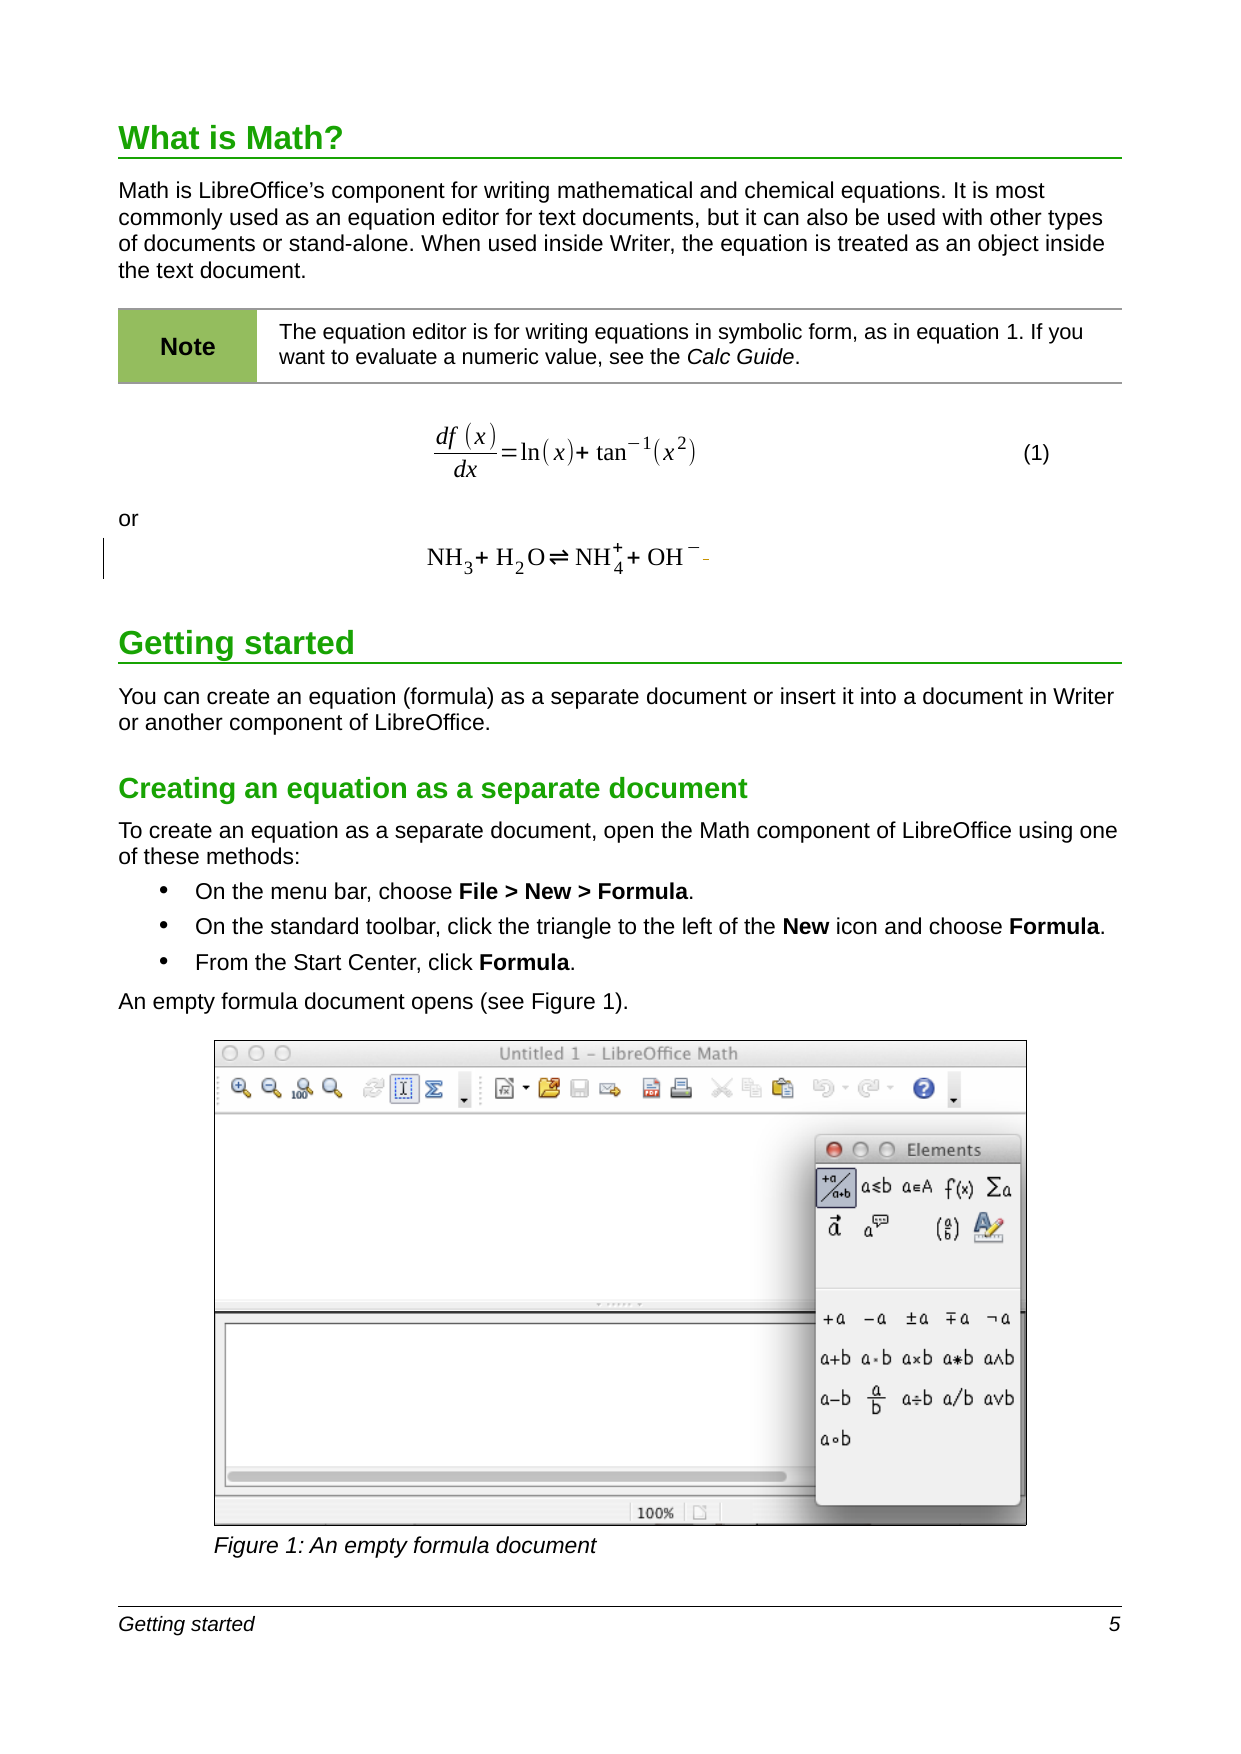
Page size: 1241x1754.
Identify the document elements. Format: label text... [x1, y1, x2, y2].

table_header (1) [1011, 421, 1122, 487]
subtitle Creating an equation as a separate document [118, 771, 1122, 804]
table_header The equation editor is for writing equations in symbolic form, as in equation 1. If you want to evaluate a numeric value, see the Calc Guide. [258, 310, 1122, 382]
list From the Start Center, click Formula. [156, 947, 1122, 976]
picture [215, 1041, 1026, 1525]
table_header [118, 421, 1011, 487]
list On the menu bar, choose File > New > Formula. [156, 876, 1122, 905]
table_header Note [118, 310, 257, 382]
text An empty formula document opens (see Figure 1). [118, 988, 1122, 1015]
list or [118, 505, 1122, 531]
list To create an equation as a separate document, open the Math component of LibreOffice using one of these methods: [118, 817, 1122, 869]
list On the standard toolbar, click the triangle to the left of the New icon and choose Formula. [156, 911, 1122, 941]
subtitle What is Math? [118, 118, 1122, 157]
subtitle Getting started [118, 623, 1122, 662]
text You can create an equation (formula) as a separate document or insert it into a document in Writer or another component of LibreOffice. [118, 683, 1122, 735]
text Figure 1: An empty formula document [214, 1532, 1026, 1558]
text Math is LibreOffice’s component for writing mathematical and chemical equations. It is most commonly used as an equation editor for text documents, but it can also be used with other types of documents or stand-alone. When used inside Writer, the equation is treated as an object inside the text document. [118, 177, 1122, 283]
